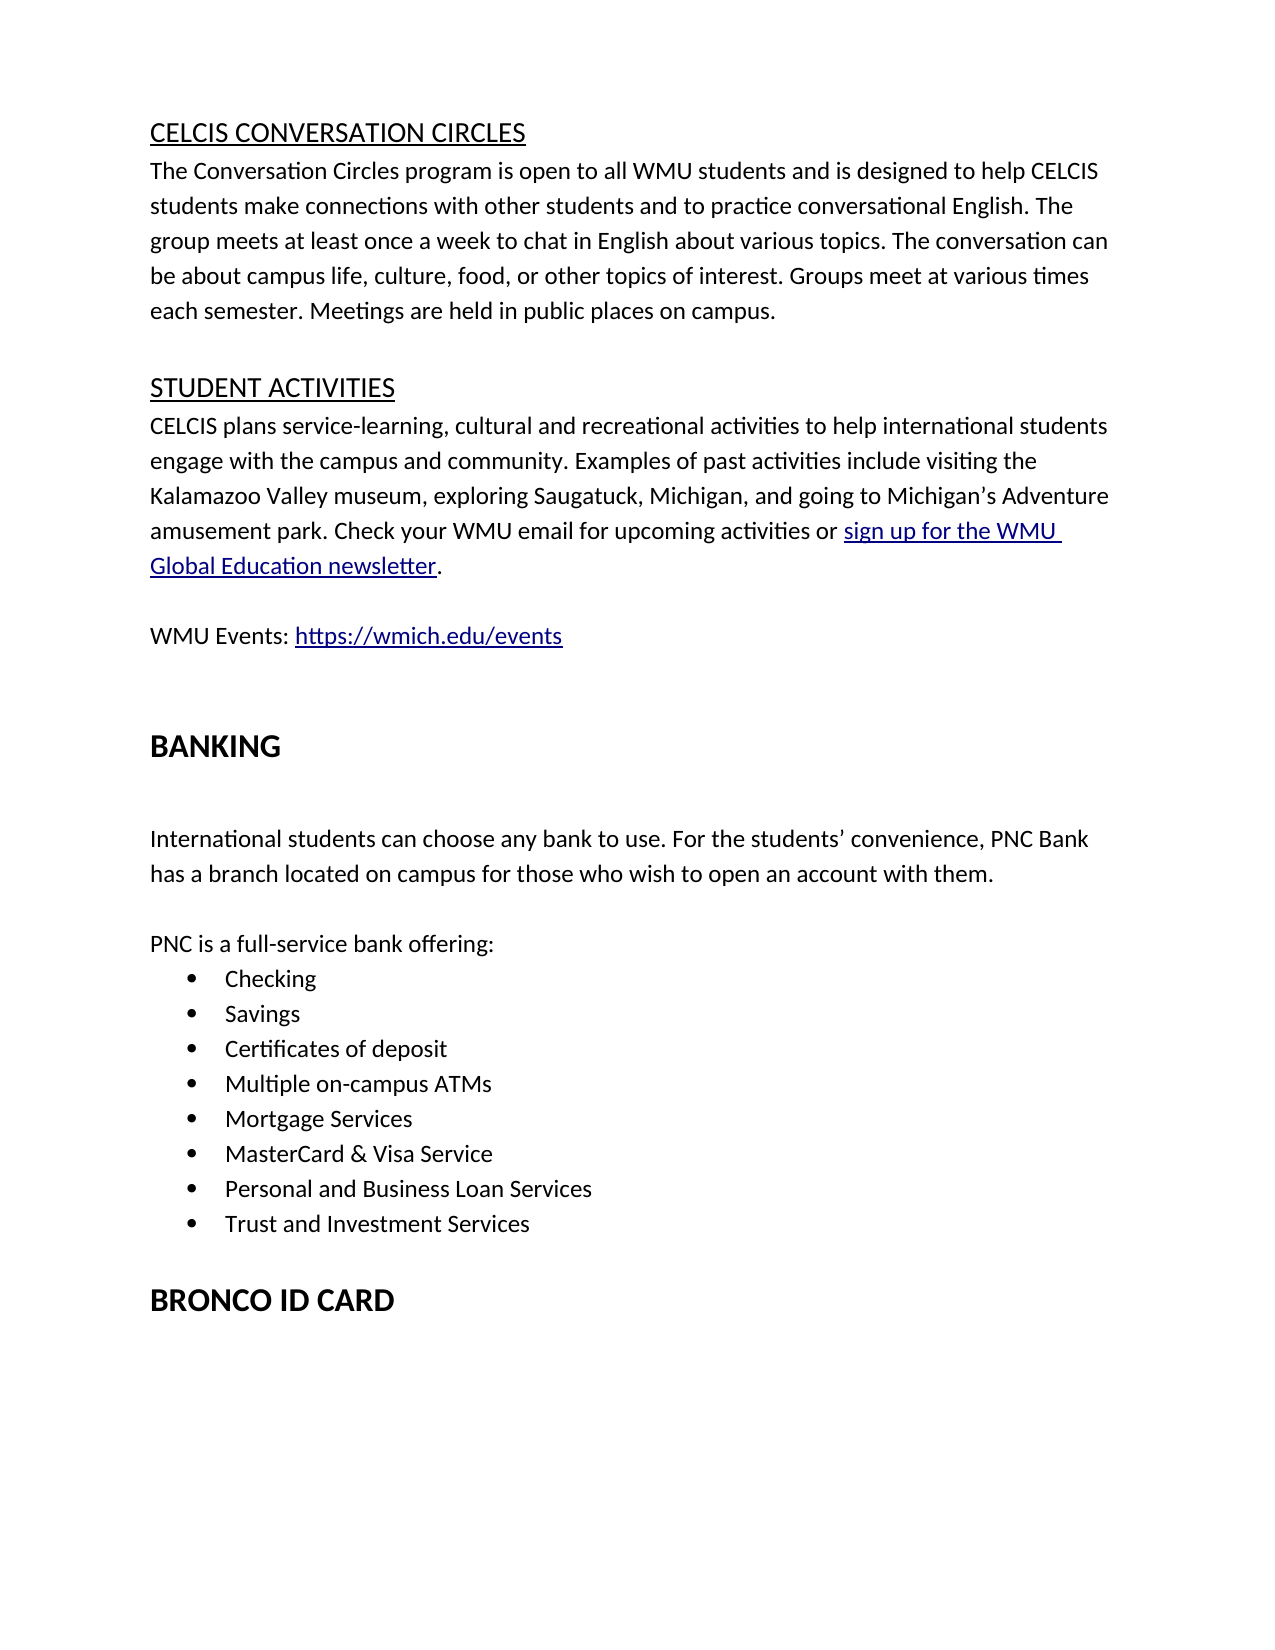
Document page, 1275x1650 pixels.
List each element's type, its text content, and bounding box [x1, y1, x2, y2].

subtitle BRONCO ID CARD [150, 1279, 1125, 1319]
list Mortgage Services [187, 1104, 1125, 1134]
text International students can choose any bank to use. For the students’ convenience, PNC Bank has a branch located on campus for those who wish to open an account with them. [150, 824, 1125, 889]
text PNC is a full-service bank offering: [150, 929, 1125, 959]
list Multiple on-campus ATMs [187, 1069, 1125, 1099]
list Certificates of deposit [187, 1034, 1125, 1064]
subtitle STUDENT ACTIVITIES [150, 369, 1125, 405]
list MasterCard & Visa Service [187, 1139, 1125, 1169]
subtitle BANKING [150, 725, 1125, 766]
text The Conversation Circles program is open to all WMU students and is designed to help CELCIS students make connections with other students and to practice conversational English. The group meets at least once a week to chat in English about various topics. The conversation can be about campus life, culture, food, or other topics of interest. Groups meet at various times each semester. Meetings are held in public places on campus. [150, 155, 1125, 326]
list Trust and Investment Services [187, 1209, 1125, 1239]
list Savings [187, 999, 1125, 1029]
list Personal and Business Loan Services [187, 1174, 1125, 1204]
list Checking [187, 964, 1125, 994]
text WMU Events: https://wmich.edu/events [150, 620, 1125, 651]
subtitle CELCIS CONVERSATION CIRCLES [150, 114, 1125, 150]
text CELCIS plans service-learning, cultural and recreational activities to help international students engage with the campus and community. Examples of past activities include visiting the Kalamazoo Valley museum, exploring Saugatuck, Michigan, and going to Michigan’s Adventure amusement park. Check your WMU email for upcoming activities or sign up for the WMU Global Education newsletter. [150, 410, 1125, 581]
